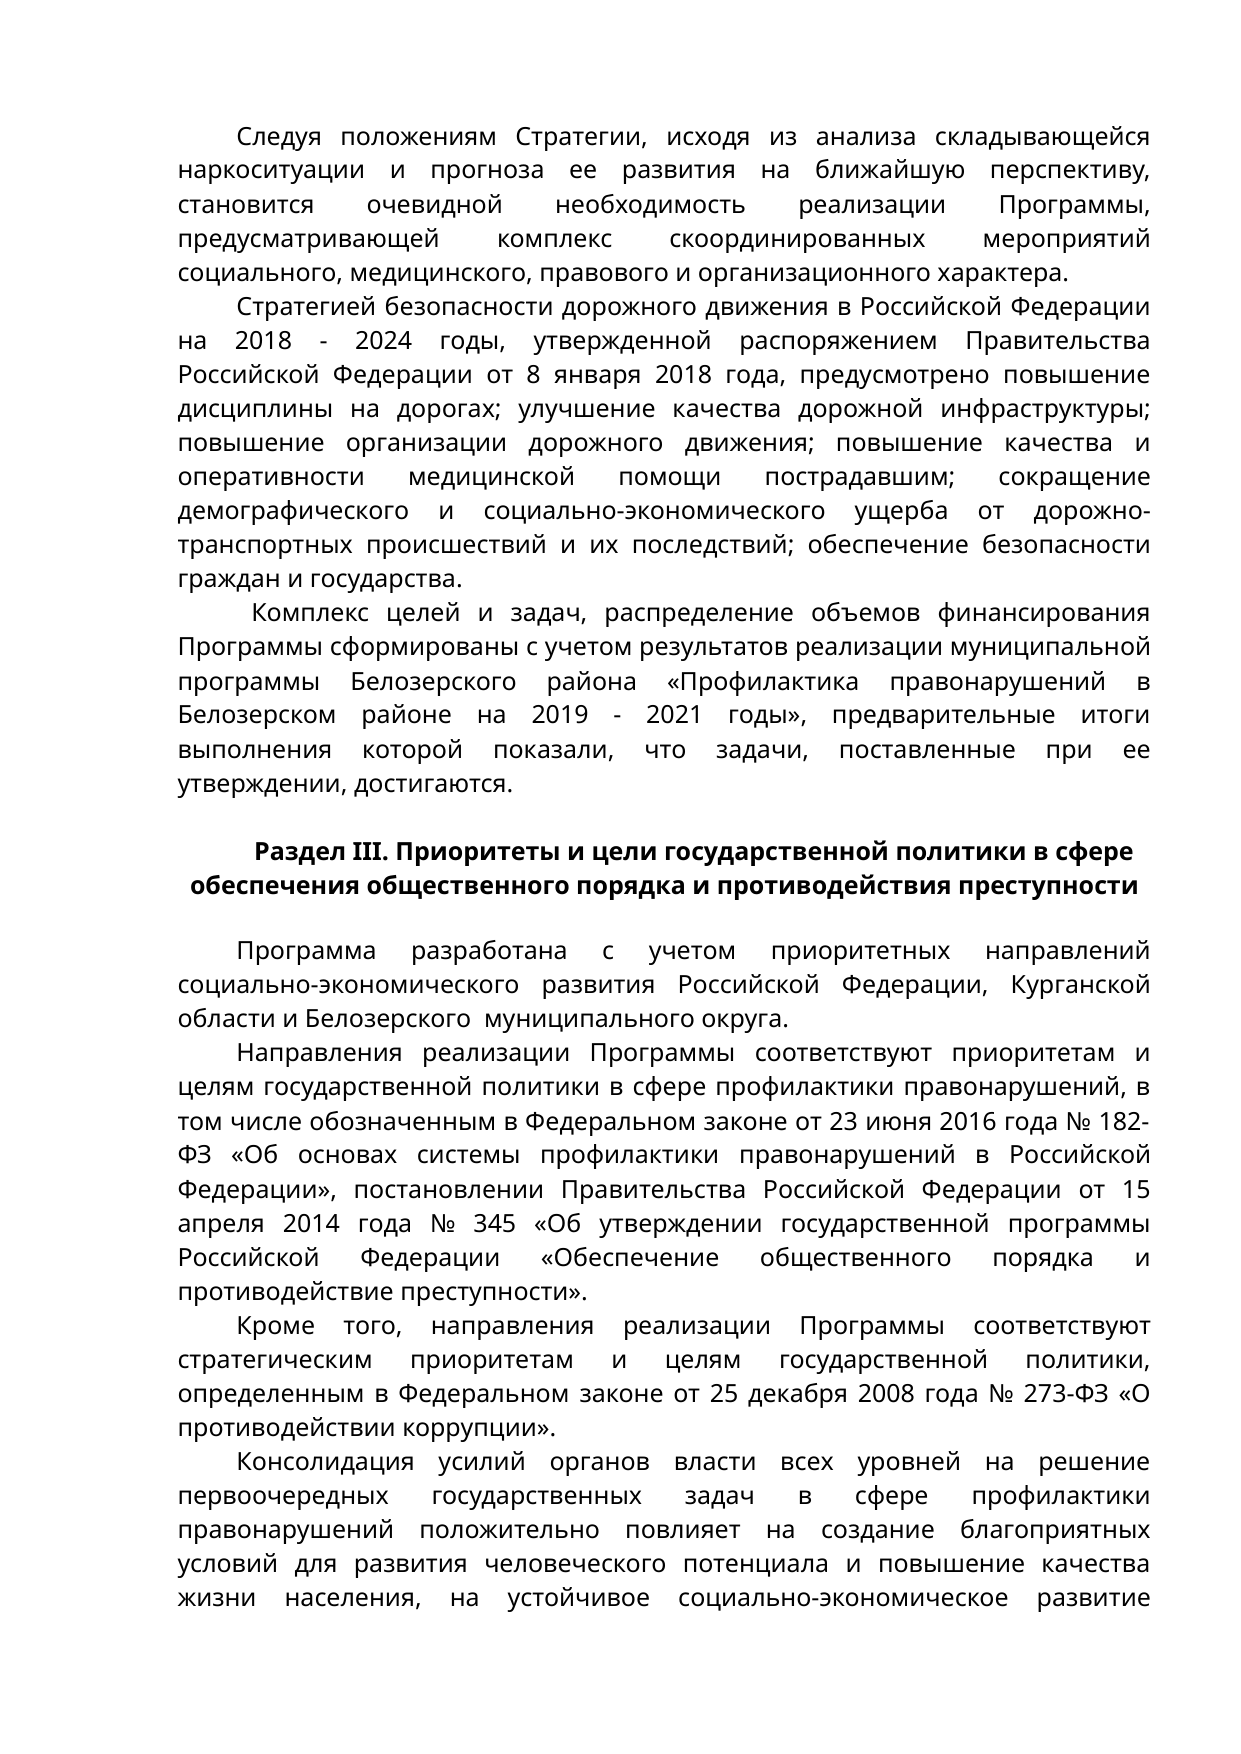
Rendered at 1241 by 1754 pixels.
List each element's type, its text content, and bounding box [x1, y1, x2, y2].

text Направления реализации Программы соответствуют приоритетам и целям государственной политики в сфере профилактики правонарушений, в том числе обозначенным в Федеральном законе от 23 июня 2016 года № 182-ФЗ «Об основах системы профилактики правонарушений в Российской Федерации», постановлении Правительства Российской Федерации от 15 апреля 2014 года № 345 «Об утверждении государственной программы Российской Федерации «Обеспечение общественного порядка и противодействие преступности». [177, 1035, 1152, 1307]
text Следуя положениям Стратегии, исходя из анализа складывающейся наркоситуации и прогноза ее развития на ближайшую перспективу, становится очевидной необходимость реализации Программы, предусматривающей комплекс скоординированных мероприятий социального, медицинского, правового и организационного характера. [177, 118, 1152, 288]
text Раздел III. Приоритеты и цели государственной политики в сфере обеспечения общественного порядка и противодействия преступности [177, 833, 1152, 902]
text Стратегией безопасности дорожного движения в Российской Федерации на 2018 - 2024 годы, утвержденной распоряжением Правительства Российской Федерации от 8 января 2018 года, предусмотрено повышение дисциплины на дорогах; улучшение качества дорожной инфраструктуры; повышение организации дорожного движения; повышение качества и оперативности медицинской помощи пострадавшим; сокращение демографического и социально-экономического ущерба от дорожно-транспортных происшествий и их последствий; обеспечение безопасности граждан и государства. [177, 288, 1152, 595]
text Кроме того, направления реализации Программы соответствуют стратегическим приоритетам и целям государственной политики, определенным в Федеральном законе от 25 декабря 2008 года № 273-ФЗ «О противодействии коррупции». [177, 1307, 1152, 1444]
text Программа разработана с учетом приоритетных направлений социально-экономического развития Российской Федерации, Курганской области и Белозерского муниципального округа. [177, 933, 1152, 1035]
text Консолидация усилий органов власти всех уровней на решение первоочередных государственных задач в сфере профилактики правонарушений положительно повлияет на создание благоприятных условий для развития человеческого потенциала и повышение качества жизни населения, на устойчивое социально-экономическое развитие [177, 1444, 1152, 1614]
text Комплекс целей и задач, распределение объемов финансирования Программы сформированы с учетом результатов реализации муниципальной программы Белозерского района «Профилактика правонарушений в Белозерском районе на 2019 - 2021 годы», предварительные итоги выполнения которой показали, что задачи, поставленные при ее утверждении, достигаются. [177, 595, 1152, 799]
